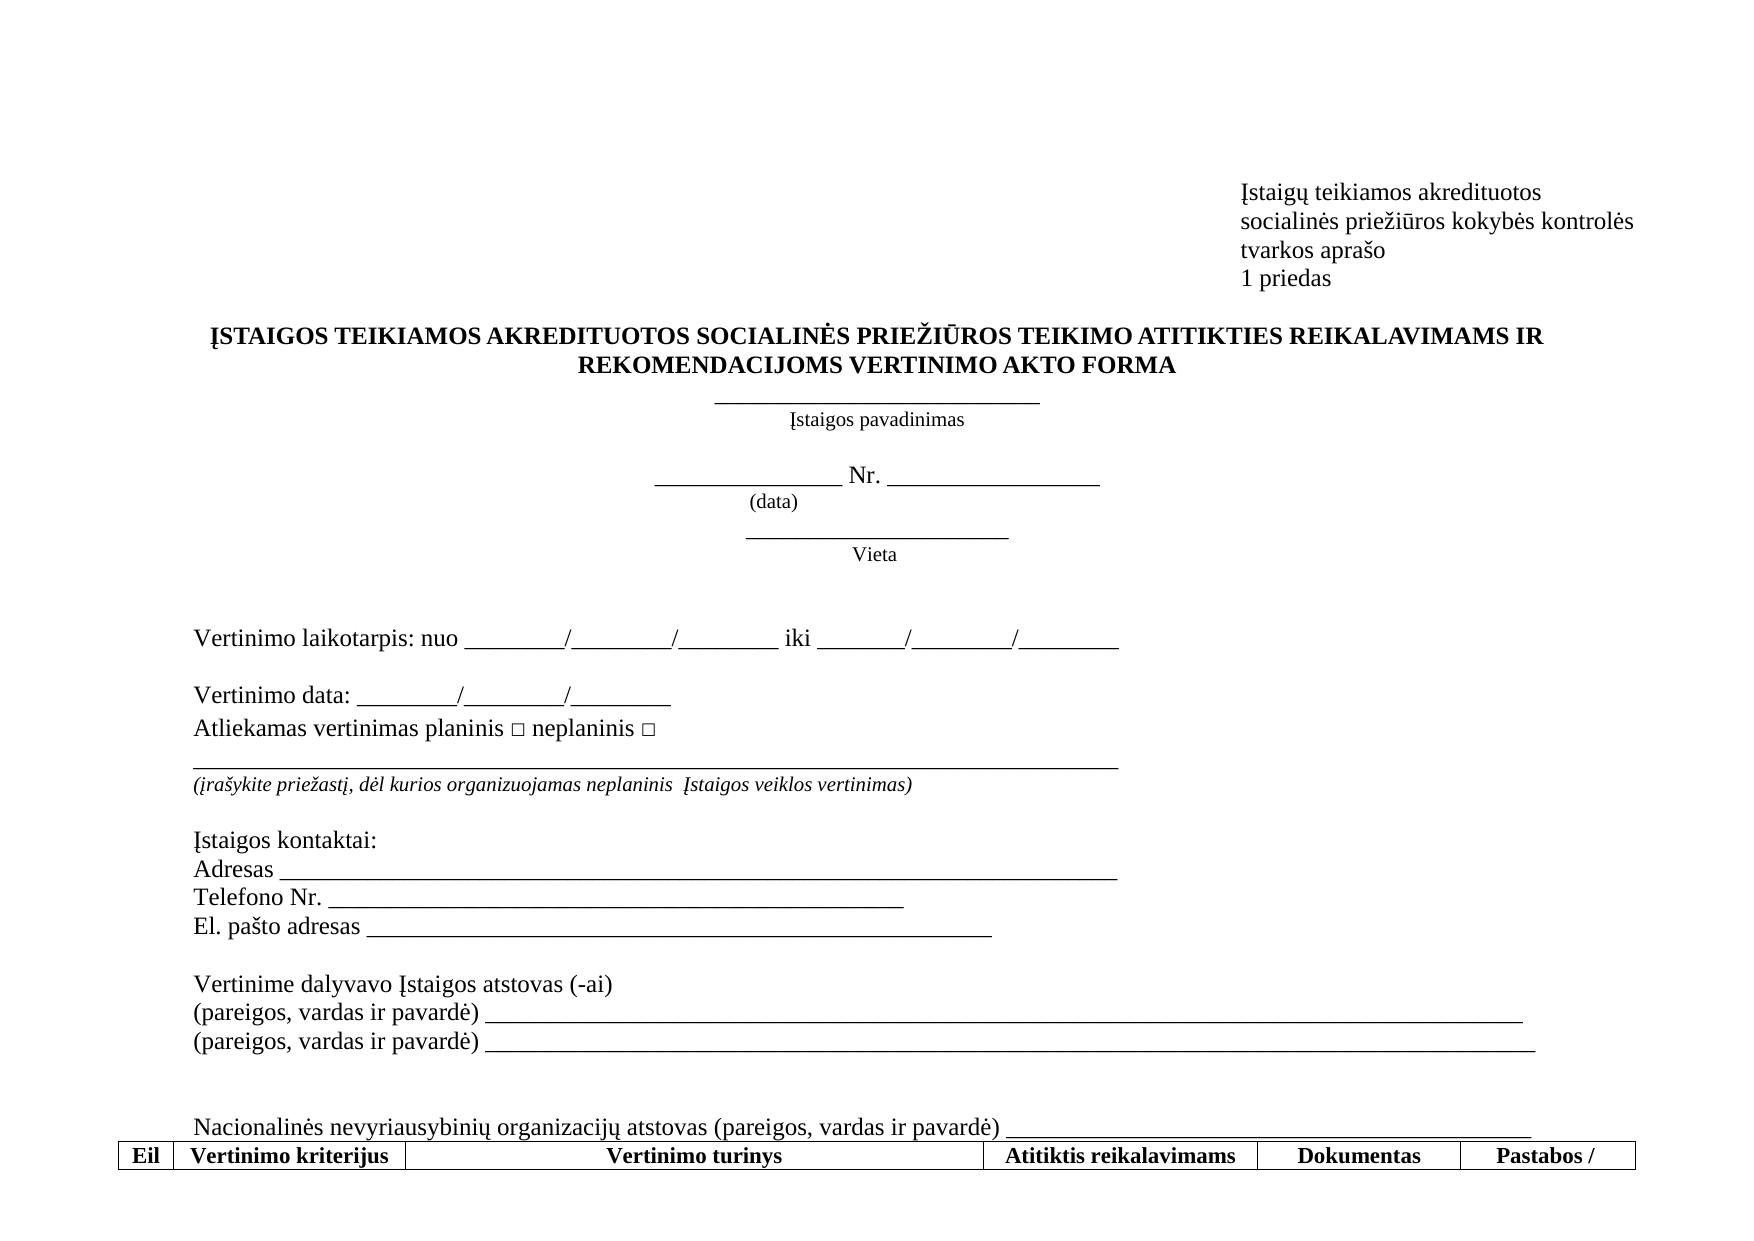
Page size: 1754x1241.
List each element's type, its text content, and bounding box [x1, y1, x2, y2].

text Nacionalinės nevyriausybinių organizacijų atstovas (pareigos, vardas ir pavardė) __________________________________________ [118, 1112, 1636, 1141]
text (įrašykite priežastį, dėl kurios organizuojamas neplaninis Įstaigos veiklos vertinimas) [118, 772, 1636, 796]
text _______________ Nr. _________________ [118, 460, 1636, 489]
text Adresas ___________________________________________________________________ [118, 854, 1636, 882]
table_header Vertinimo turinys [406, 1142, 983, 1169]
text Įstaigos kontaktai: [118, 825, 1636, 854]
text El. pašto adresas __________________________________________________ [118, 911, 1636, 940]
text (data) [0, 489, 1636, 513]
text Vertinimo data: ________/________/________ [118, 681, 1636, 709]
text (pareigos, vardas ir pavardė) ____________________________________________________________________________________ [118, 1026, 1636, 1055]
text __________________________________________________________________________ [118, 743, 1636, 772]
text Telefono Nr. ______________________________________________ [118, 882, 1636, 911]
text 1 priedas [118, 263, 1636, 292]
table_header Eil [119, 1142, 173, 1169]
text tvarkos aprašo [118, 235, 1636, 263]
text ĮSTAIGOS TEIKIAMOS AKREDITUOTOS SOCIALINĖS PRIEŽIŪROS TEIKIMO ATITIKTIES REIKALAVIMAMS IR REKOMENDACIJOMS VERTINIMO AKTO FORMA [118, 321, 1636, 378]
text Vertinimo laikotarpis: nuo ________/________/________ iki _______/________/________ [118, 623, 1636, 652]
text socialinės priežiūros kokybės kontrolės [1240, 206, 1639, 235]
text Įstaigos pavadinimas [118, 407, 1636, 431]
text (pareigos, vardas ir pavardė) ___________________________________________________________________________________ [118, 997, 1636, 1026]
text Atliekamas vertinimas planinis ☐ neplaninis ☐ [118, 709, 1636, 743]
text Vertinime dalyvavo Įstaigos atstovas (-ai) [118, 969, 1636, 997]
text Įstaigų teikiamos akredituotos [1240, 177, 1639, 206]
text _____________________ [118, 513, 1636, 542]
text __________________________ [118, 378, 1636, 407]
table_header Atitiktis reikalavimams [984, 1142, 1257, 1169]
table_header Dokumentas [1258, 1142, 1460, 1169]
table_header Pastabos / [1461, 1142, 1635, 1169]
text Vieta [118, 542, 1636, 566]
table_header Vertinimo kriterijus [174, 1142, 405, 1169]
